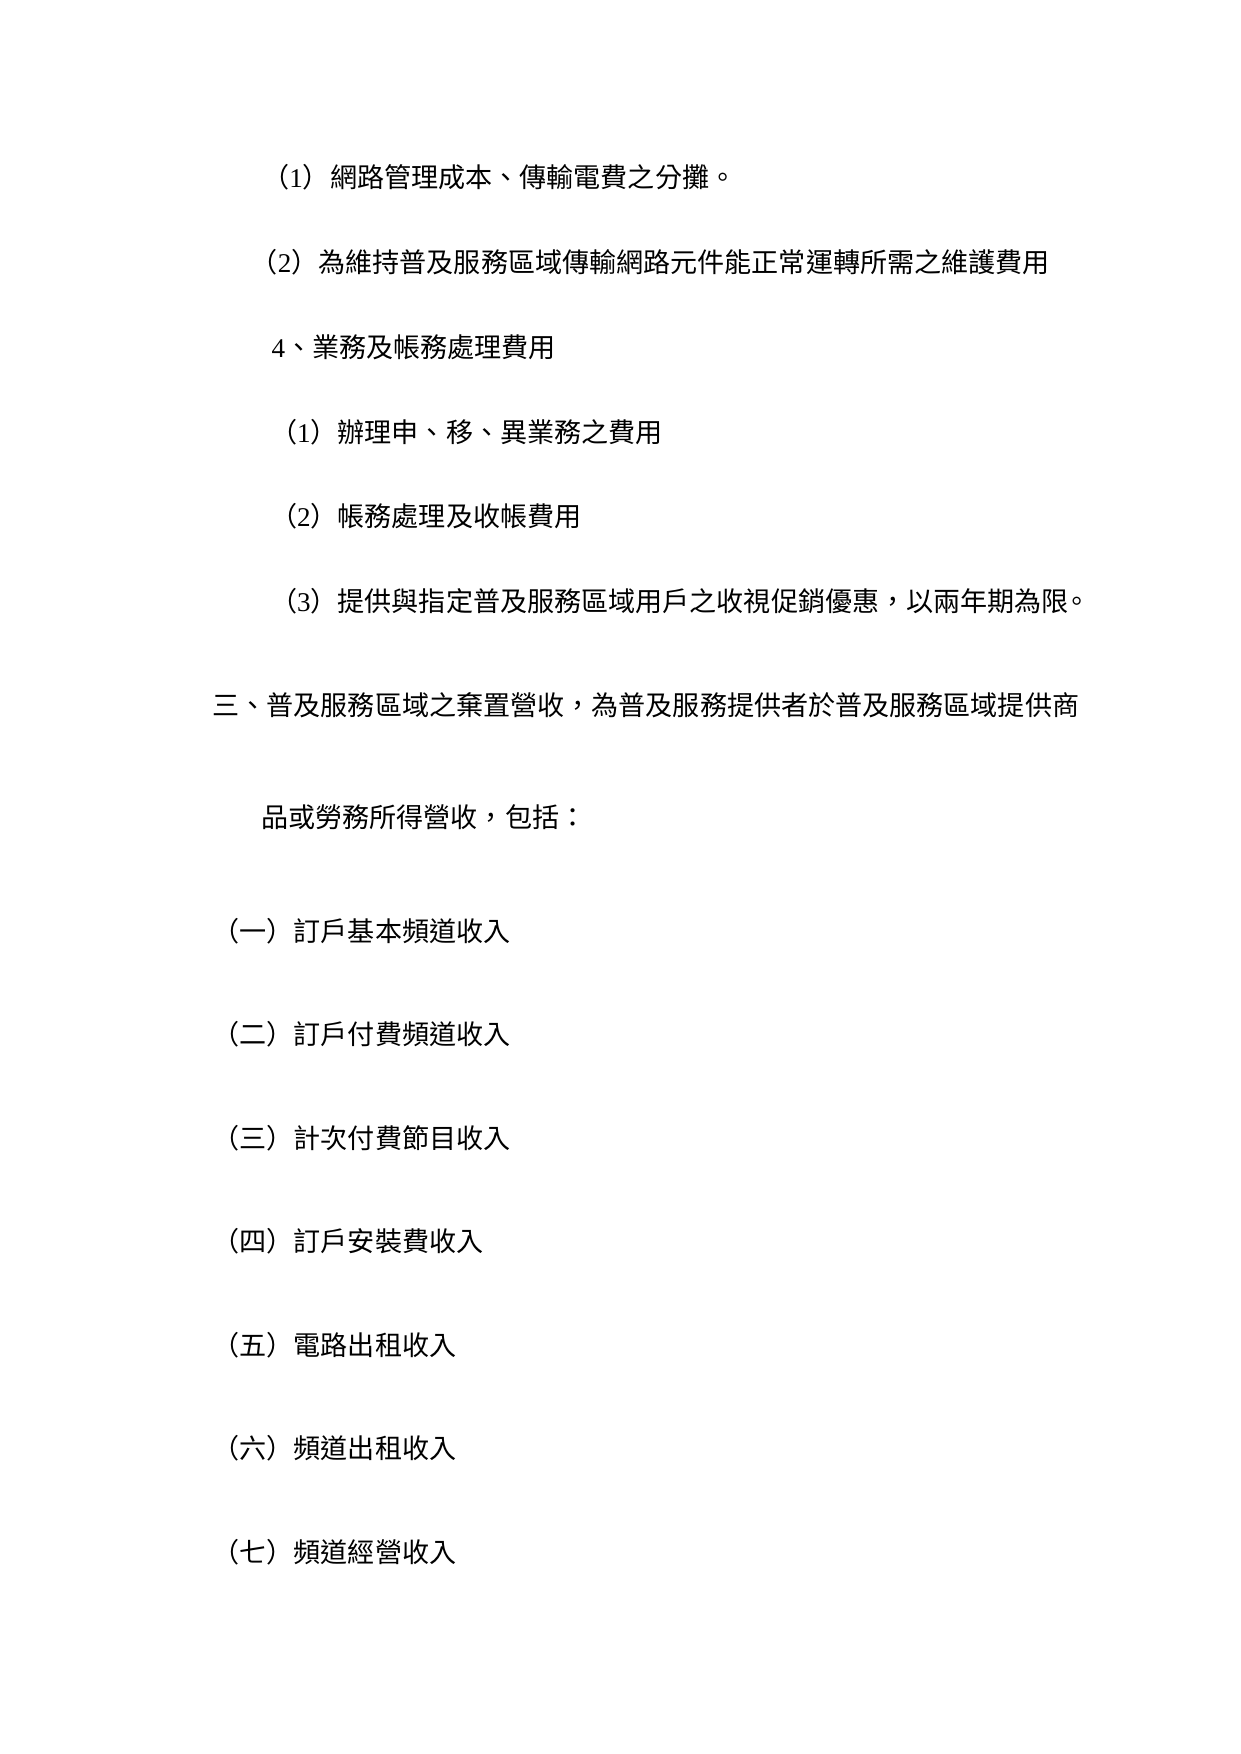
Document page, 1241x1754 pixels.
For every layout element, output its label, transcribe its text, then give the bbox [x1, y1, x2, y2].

table_cell （1）網路管理成本、傳輸電費之分攤。 （2）為維持普及服務區域傳輸網路元件能正常運轉所需之維護費用 4、業務及帳務處理費用 （1）辦理申、移、異業務之費用 （2）帳務處理及收帳費用 （3）提供與指定普及服務區域用戶之收視促銷優惠，以兩年期為限。 三、普及服務區域之棄置營收，為普及服務提供者於普及服務區域提供商品或勞務所得營收，包括： （一）訂戶基本頻道收入 （二）訂戶付費頻道收入 （三）計次付費節目收入 （四）訂戶安裝費收入 （五）電路出租收入 （六）頻道出租收入 （七）頻道經營收入 [176, 138, 1103, 1588]
